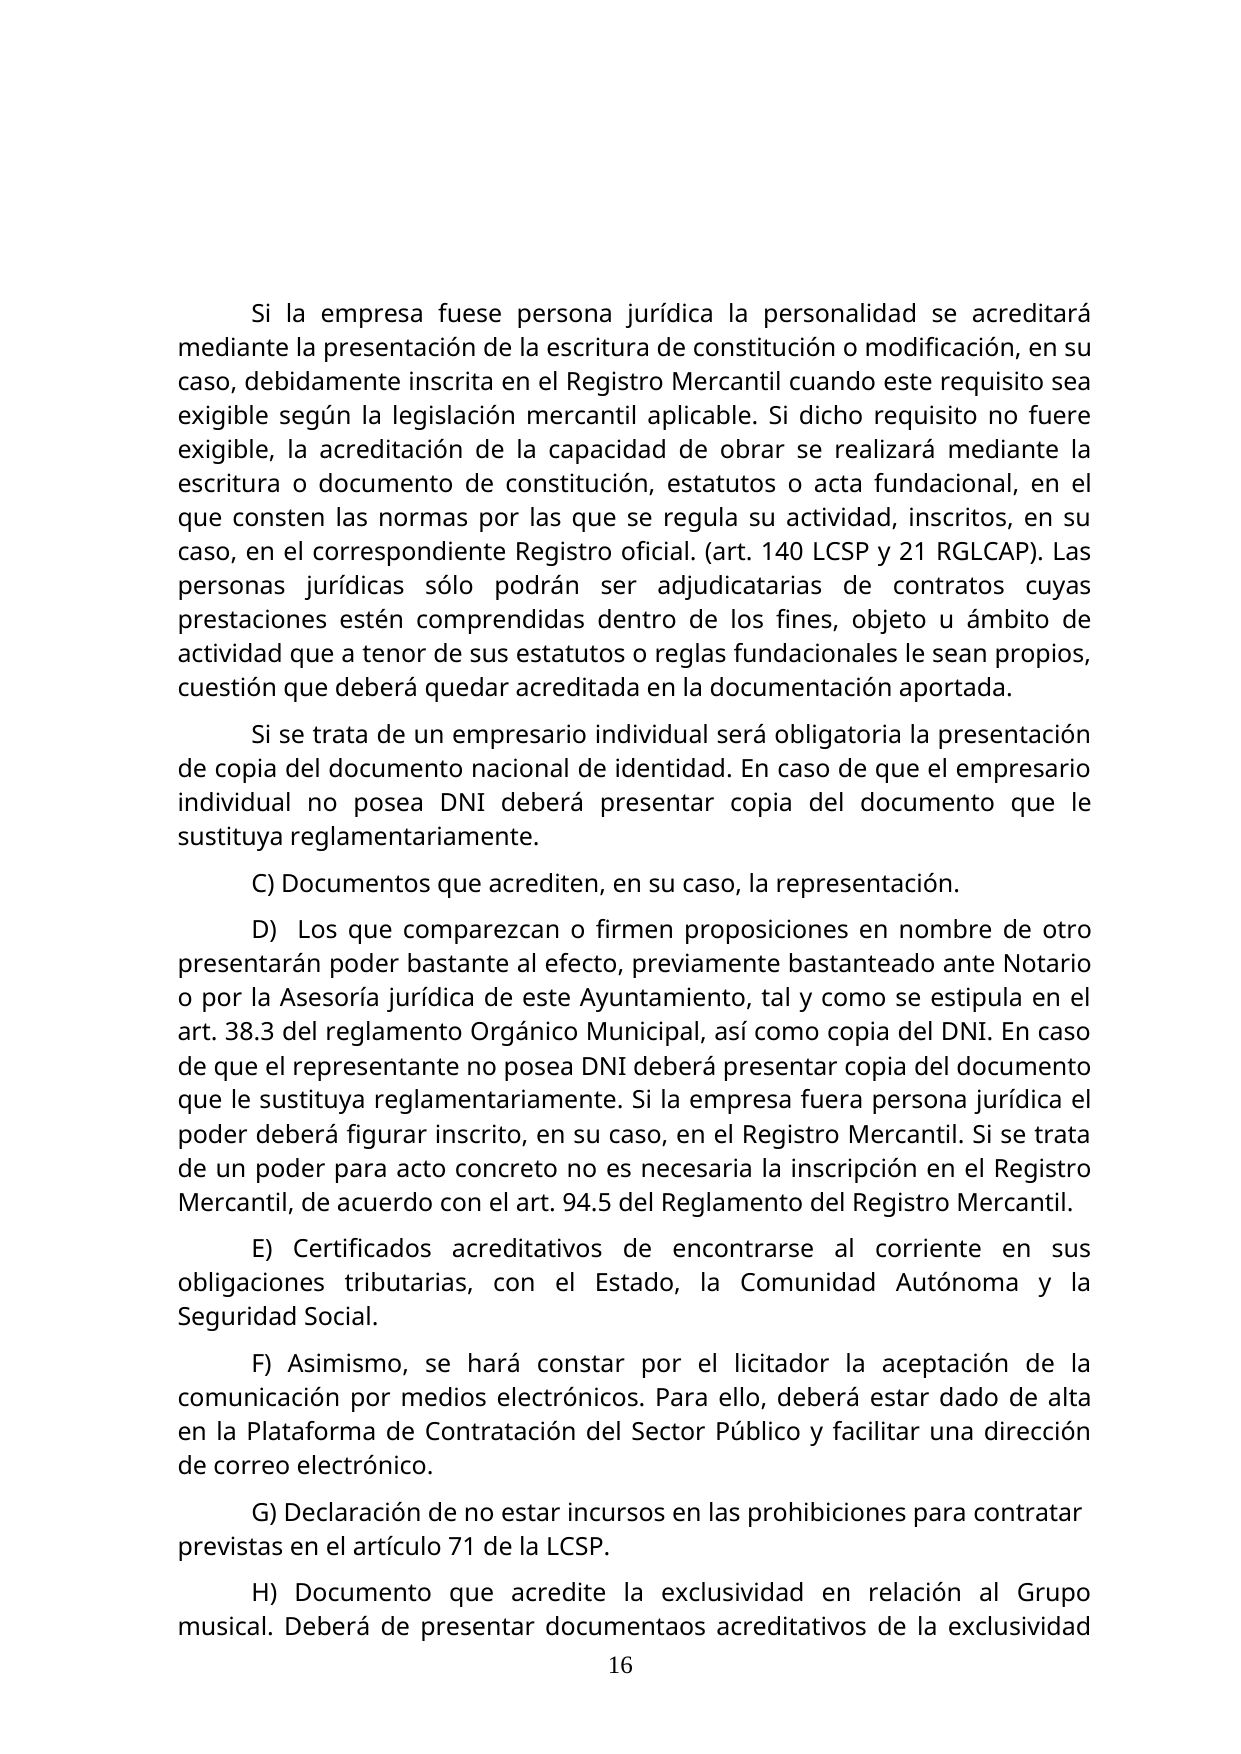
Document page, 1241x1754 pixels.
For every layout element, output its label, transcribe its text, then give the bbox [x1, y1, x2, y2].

text D) Los que comparezcan o firmen proposiciones en nombre de otro presentarán poder bastante al efecto, previamente bastanteado ante Notario o por la Asesoría jurídica de este Ayuntamiento, tal y como se estipula en el art. 38.3 del reglamento Orgánico Municipal, así como copia del DNI. En caso de que el representante no posea DNI deberá presentar copia del documento que le sustituya reglamentariamente. Si la empresa fuera persona jurídica el poder deberá figurar inscrito, en su caso, en el Registro Mercantil. Si se trata de un poder para acto concreto no es necesaria la inscripción en el Registro Mercantil, de acuerdo con el art. 94.5 del Reglamento del Registro Mercantil. [177, 912, 1093, 1218]
text Si la empresa fuese persona jurídica la personalidad se acreditará mediante la presentación de la escritura de constitución o modificación, en su caso, debidamente inscrita en el Registro Mercantil cuando este requisito sea exigible según la legislación mercantil aplicable. Si dicho requisito no fuere exigible, la acreditación de la capacidad de obrar se realizará mediante la escritura o documento de constitución, estatutos o acta fundacional, en el que consten las normas por las que se regula su actividad, inscritos, en su caso, en el correspondiente Registro oficial. (art. 140 LCSP y 21 RGLCAP). Las personas jurídicas sólo podrán ser adjudicatarias de contratos cuyas prestaciones estén comprendidas dentro de los fines, objeto u ámbito de actividad que a tenor de sus estatutos o reglas fundacionales le sean propios, cuestión que deberá quedar acreditada en la documentación aportada. [177, 295, 1093, 704]
text G) Declaración de no estar incursos en las prohibiciones para contratar previstas en el artículo 71 de la LCSP. [177, 1494, 1093, 1562]
text F) Asimismo, se hará constar por el licitador la aceptación de la comunicación por medios electrónicos. Para ello, deberá estar dado de alta en la Plataforma de Contratación del Sector Público y facilitar una dirección de correo electrónico. [177, 1346, 1093, 1482]
text C) Documentos que acrediten, en su caso, la representación. [177, 865, 1093, 899]
text H) Documento que acredite la exclusividad en relación al Grupo musical. Deberá de presentar documentaos acreditativos de la exclusividad [177, 1575, 1093, 1643]
text E) Certificados acreditativos de encontrarse al corriente en sus obligaciones tributarias, con el Estado, la Comunidad Autónoma y la Seguridad Social. [177, 1231, 1093, 1333]
text Si se trata de un empresario individual será obligatoria la presentación de copia del documento nacional de identidad. En caso de que el empresario individual no posea DNI deberá presentar copia del documento que le sustituya reglamentariamente. [177, 717, 1093, 853]
